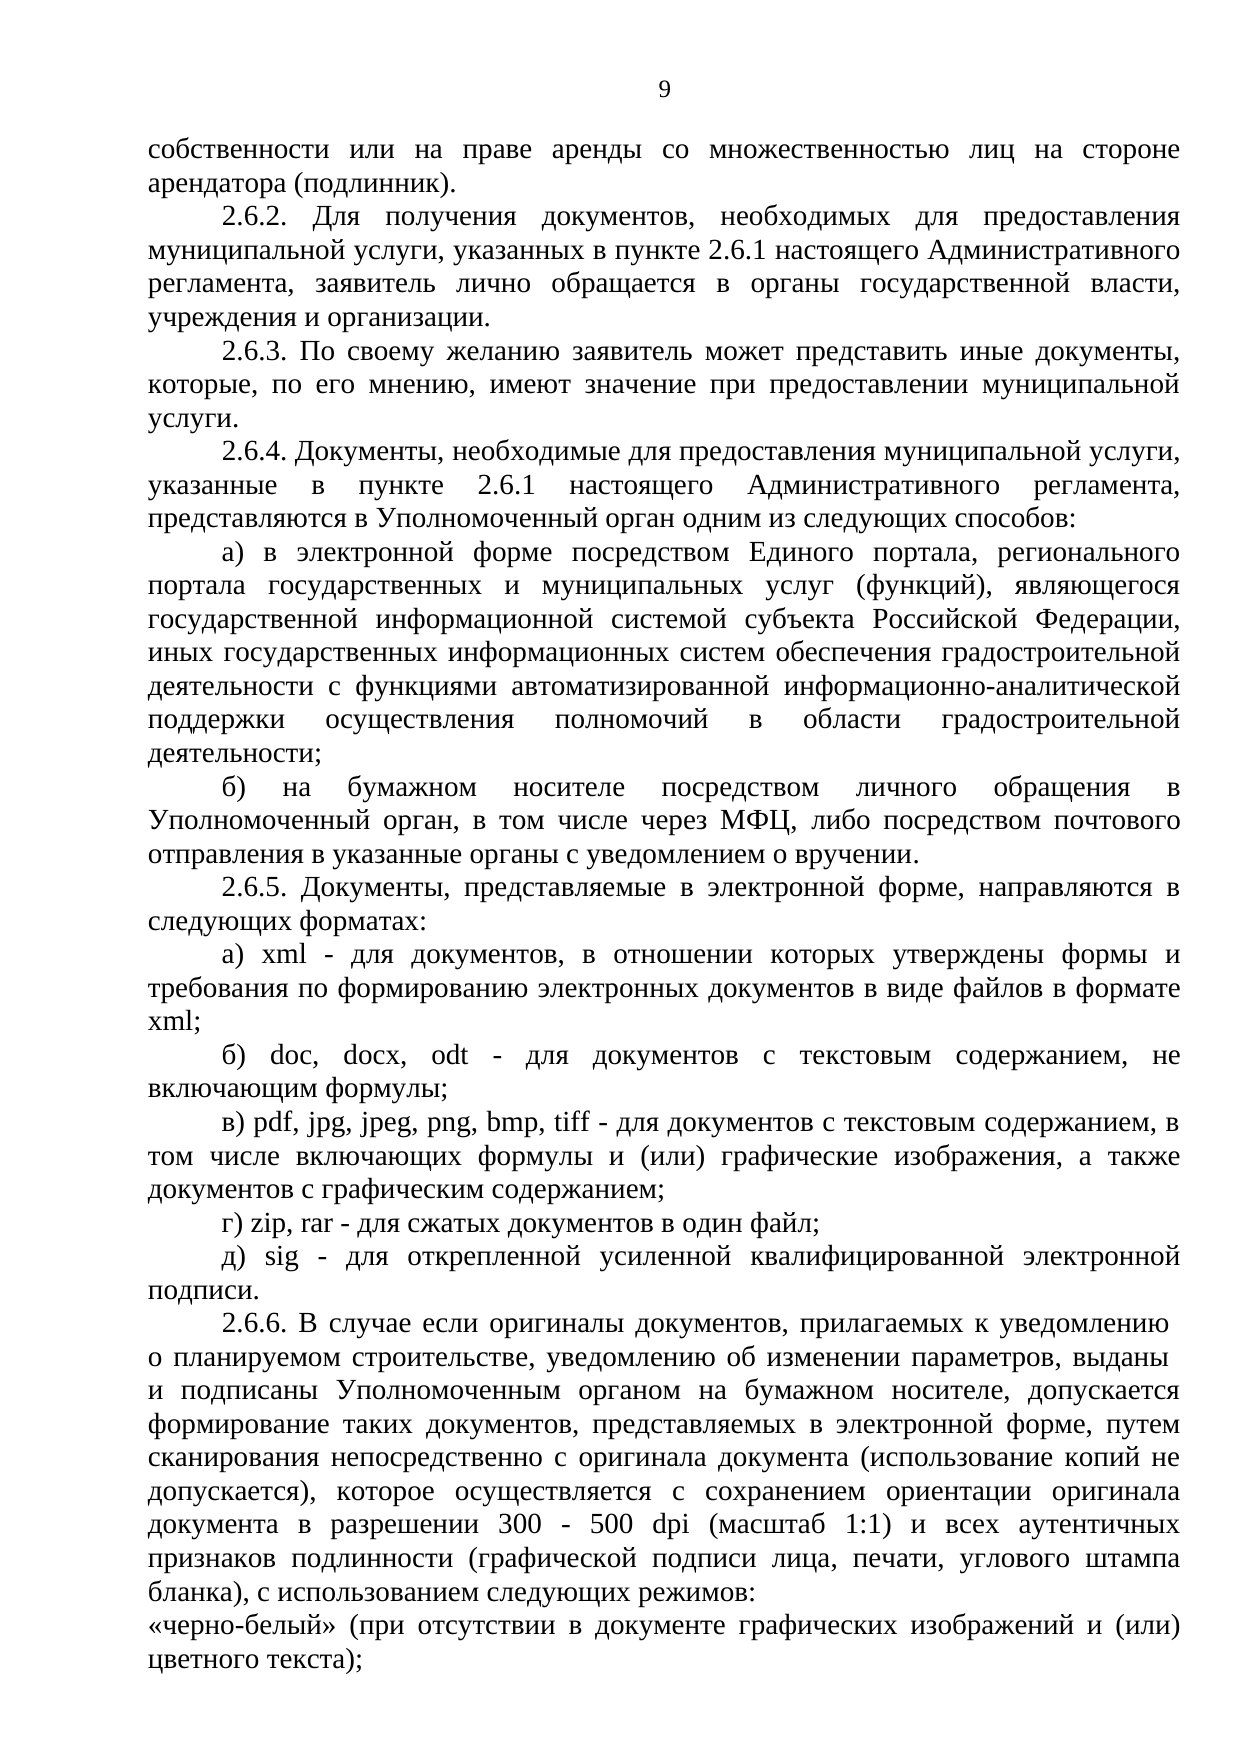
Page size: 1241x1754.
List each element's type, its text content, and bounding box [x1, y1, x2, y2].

text 2.6.2. Для получения документов, необходимых для предоставления муниципальной услуги, указанных в пункте 2.6.1 настоящего Административного регламента, заявитель лично обращается в органы государственной власти, учреждения и организации. [148, 198, 1181, 333]
text а) xml - для документов, в отношении которых утверждены формы и требования по формированию электронных документов в виде файлов в формате xml; [148, 936, 1181, 1037]
text 2.6.4. Документы, необходимые для предоставления муниципальной услуги, указанные в пункте 2.6.1 настоящего Административного регламента, представляются в Уполномоченный орган одним из следующих способов: [148, 433, 1181, 534]
text в) pdf, jpg, jpeg, png, bmp, tiff - для документов с текстовым содержанием, в том числе включающих формулы и (или) графические изображения, а также документов с графическим содержанием; [148, 1104, 1181, 1205]
text собственности или на праве аренды со множественностью лиц на стороне арендатора (подлинник). [148, 131, 1181, 198]
text б) на бумажном носителе посредством личного обращения в Уполномоченный орган, в том числе через МФЦ, либо посредством почтового отправления в указанные органы с уведомлением о вручении. [148, 769, 1181, 869]
text б) doc, docx, odt - для документов с текстовым содержанием, не включающим формулы; [148, 1037, 1181, 1104]
text 2.6.6. В случае если оригиналы документов, прилагаемых к уведомлению о планируемом строительстве, уведомлению об изменении параметров, выданы и подписаны Уполномоченным органом на бумажном носителе, допускается формирование таких документов, представляемых в электронной форме, путем сканирования непосредственно с оригинала документа (использование копий не допускается), которое осуществляется с сохранением ориентации оригинала документа в разрешении 300 - 500 dpi (масштаб 1:1) и всех аутентичных признаков подлинности (графической подписи лица, печати, углового штампа бланка), с использованием следующих режимов: [148, 1305, 1181, 1607]
text 2.6.5. Документы, представляемые в электронной форме, направляются в следующих форматах: [148, 869, 1181, 936]
text д) sig - для открепленной усиленной квалифицированной электронной подписи. [148, 1238, 1181, 1305]
text «черно-белый» (при отсутствии в документе графических изображений и (или) цветного текста); [148, 1607, 1181, 1674]
text г) zip, rar - для сжатых документов в один файл; [148, 1205, 1181, 1238]
text а) в электронной форме посредством Единого портала, регионального портала государственных и муниципальных услуг (функций), являющегося государственной информационной системой субъекта Российской Федерации, иных государственных информационных систем обеспечения градостроительной деятельности с функциями автоматизированной информационно-аналитической поддержки осуществления полномочий в области градостроительной деятельности; [148, 534, 1181, 769]
text 2.6.3. По своему желанию заявитель может представить иные документы, которые, по его мнению, имеют значение при предоставлении муниципальной услуги. [148, 333, 1181, 433]
